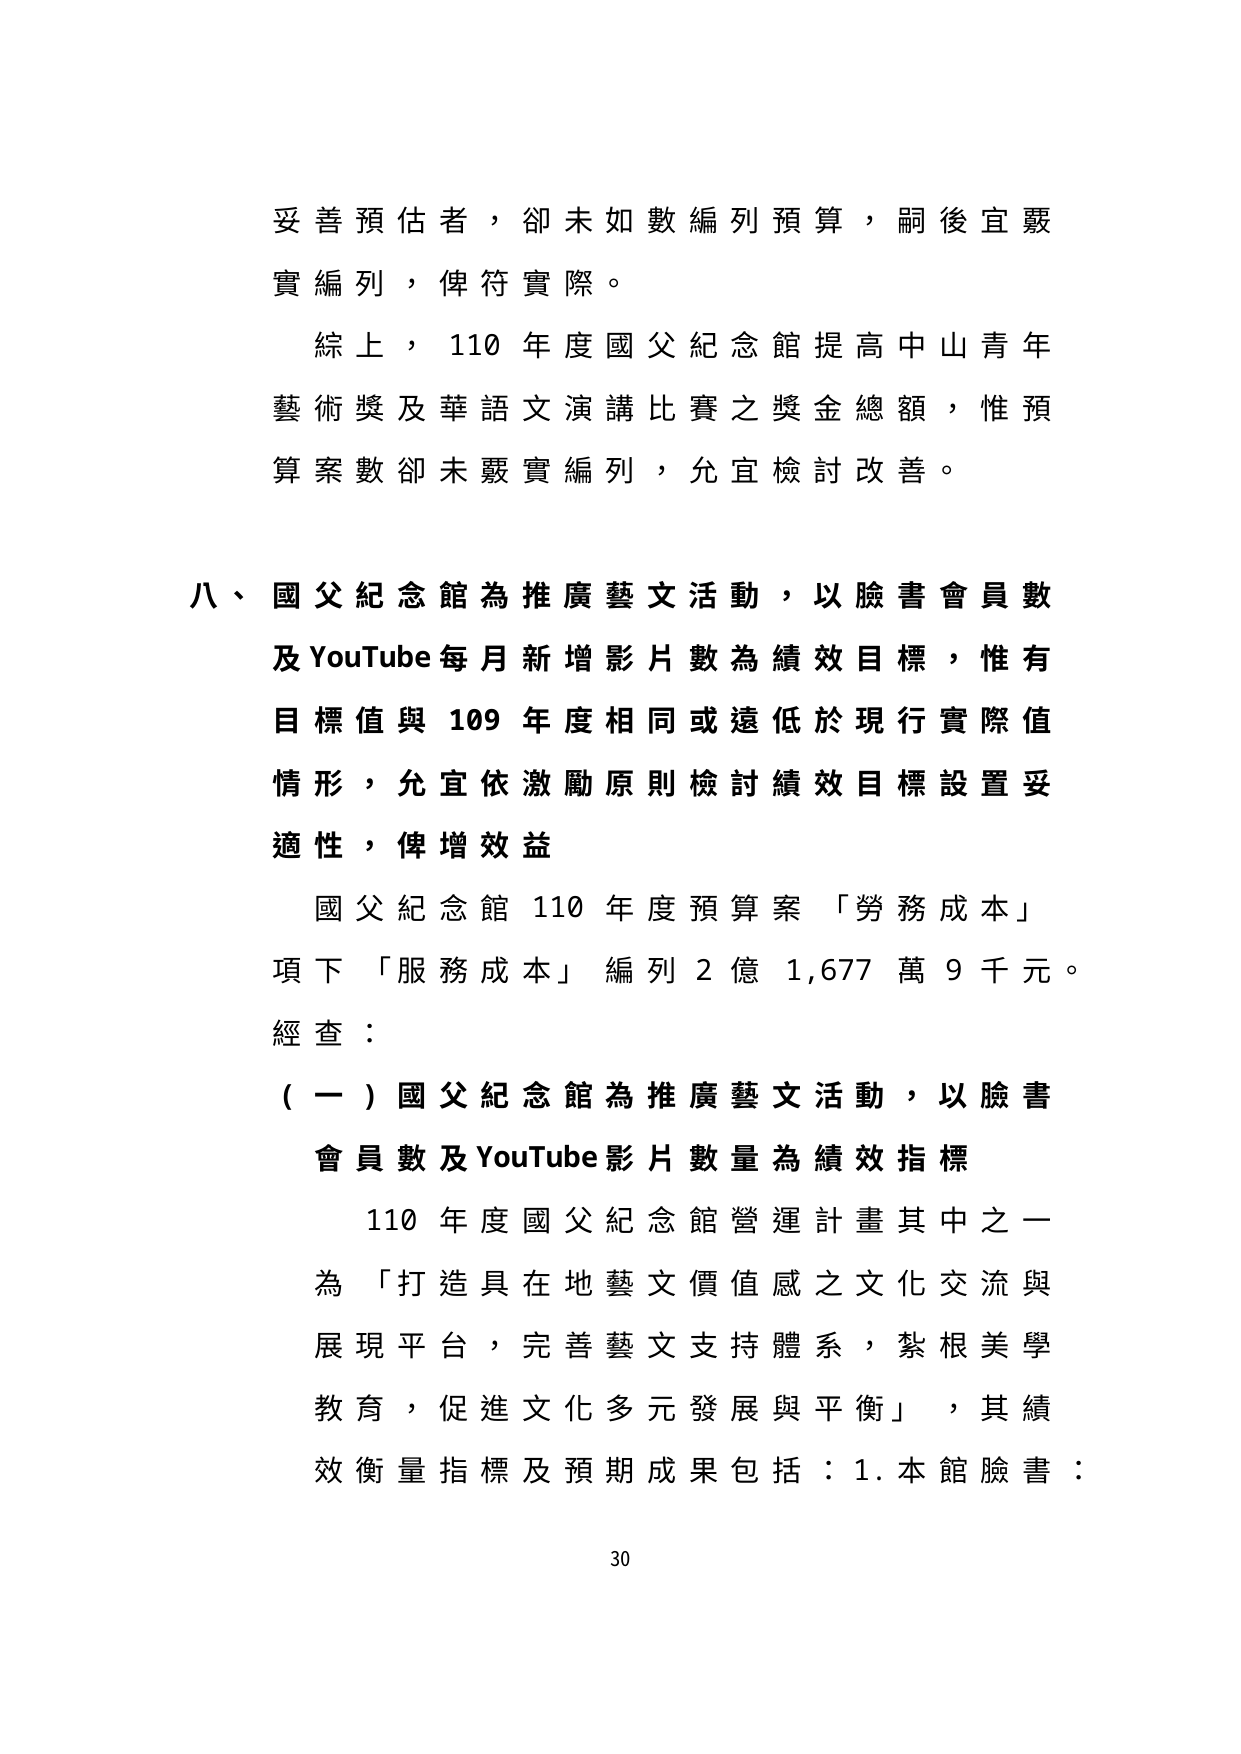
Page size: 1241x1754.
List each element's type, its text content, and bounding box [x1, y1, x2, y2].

text 次查前揭2項獎金總額合計279萬2千元，惟110年度預算案數僅編列244萬2千元，尚不足35萬元。經詢問國父紀念館有關獎金總額與預算案數差異原因，該館表示各項獎金係依實際頒發情形發放，若實際核發之獎金總額超過預算案數，將由業務費勻支。惟國父紀念館106年度至108年度中山青年藝術獎及華語文演講比賽之獎金總額均如數發放，且110年度實際獎金超過預算案數係可妥善預估者，卻未如數編列預算，嗣後宜覈實編列，俾符實際。 [242, 177, 1058, 302]
text 綜上，110年度國父紀念館提高中山青年藝術獎及華語文演講比賽之獎金總額，惟預算案數卻未覈實編列，允宜檢討改善。 [242, 302, 1058, 490]
text (一)國父紀念館為推廣藝文活動，以臉書會員數及YouTube影片數量為績效指標 [242, 1052, 1058, 1177]
text 八、國父紀念館為推廣藝文活動，以臉書會員數及YouTube每月新增影片數為績效目標，惟有目標值與109年度相同或遠低於現行實際值情形，允宜依激勵原則檢討績效目標設置妥適性，俾增效益 [183, 552, 1058, 865]
text 110年度國父紀念館營運計畫其中之一為「打造具在地藝文價值感之文化交流與展現平台，完善藝文支持體系，紮根美學教育，促進文化多元發展與平衡」，其績效衡量指標及預期成果包括：1.本館臉書：增加會員數至2.8萬人、注重貼文互動率以及加強行銷本館之藝文與弘揚學術文化活動。2.本館YouTube：影音行銷本館藝文活動，每月至少新增1部短片。 [271, 1177, 1058, 1490]
text 國父紀念館110年度預算案「勞務成本」項下「服務成本」編列2億1,677萬9千元。經查： [242, 865, 1058, 1052]
